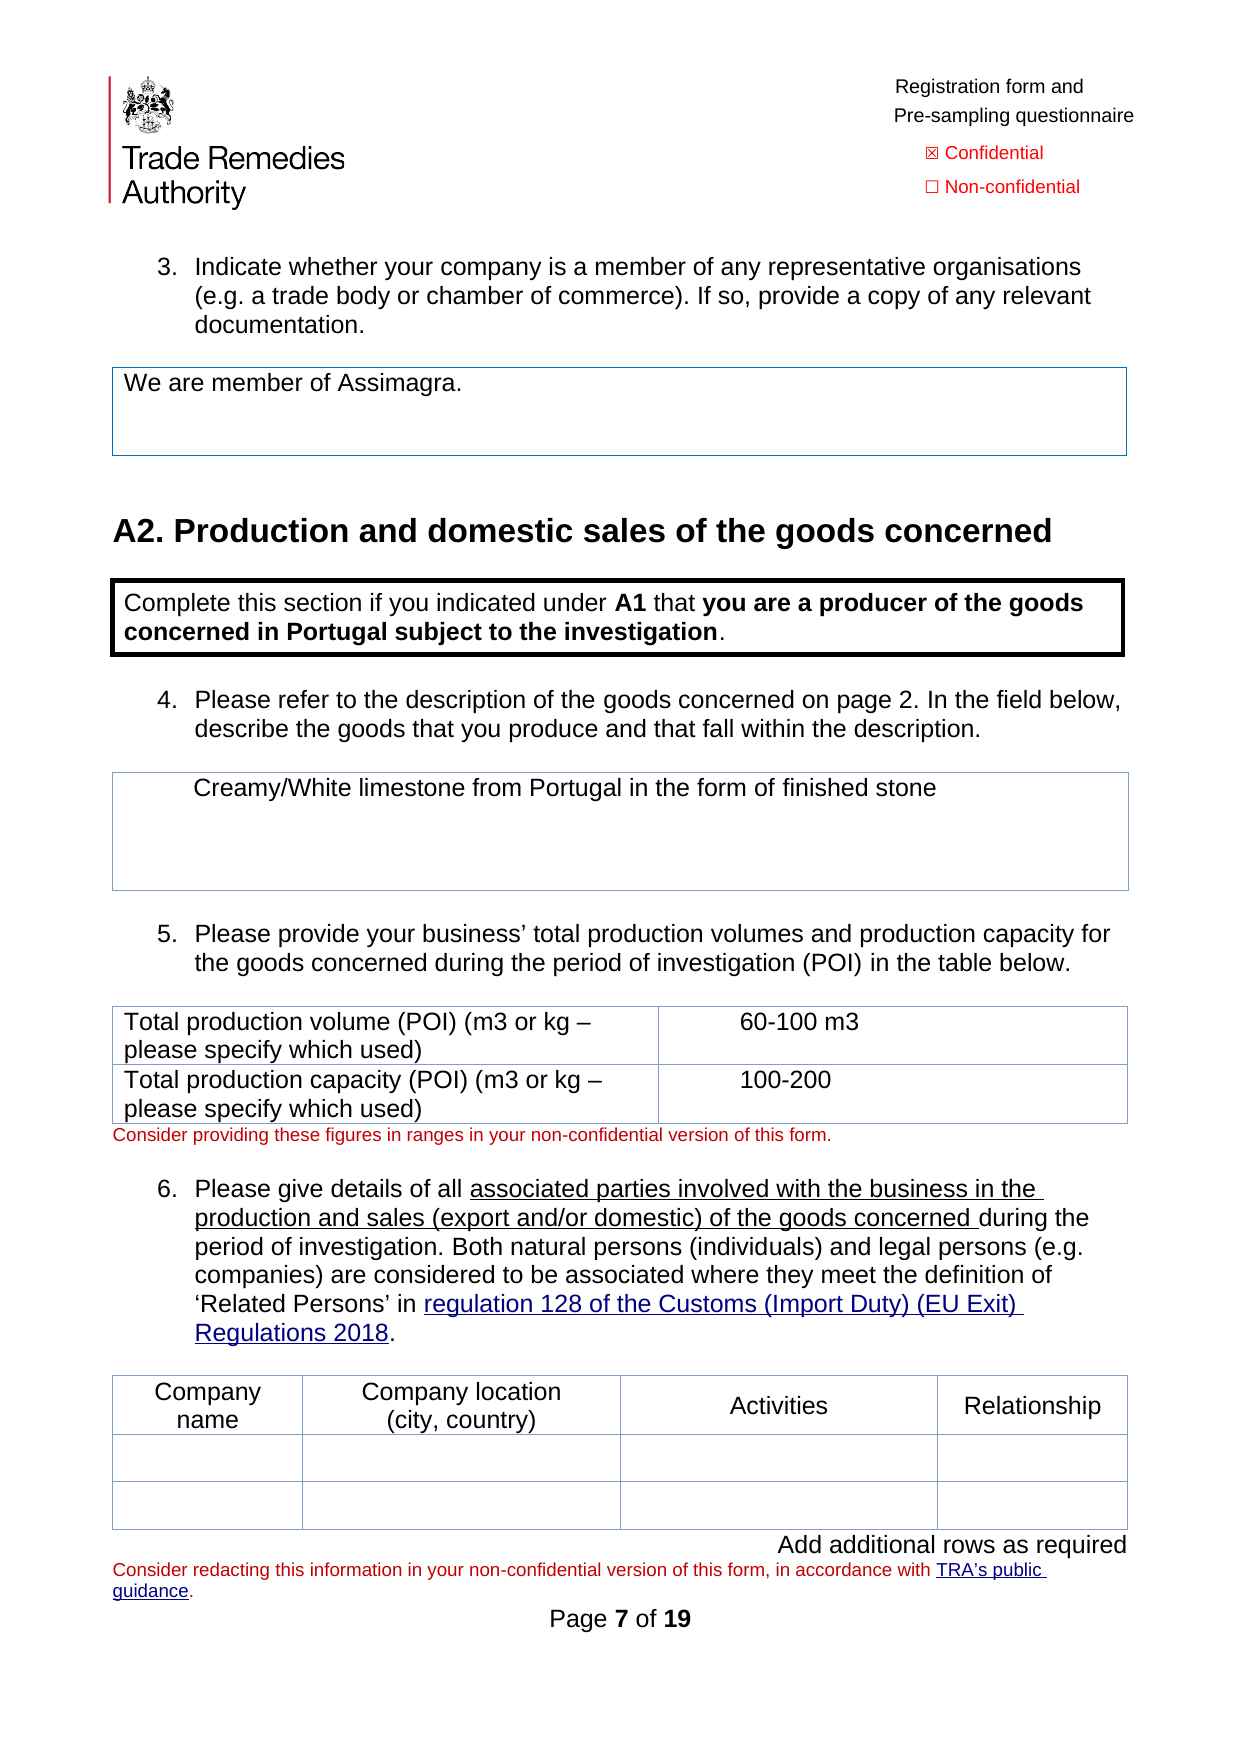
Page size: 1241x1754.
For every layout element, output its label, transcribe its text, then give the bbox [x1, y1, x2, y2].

table_cell [621, 1482, 937, 1528]
table_cell [303, 1435, 620, 1481]
list Indicate whether your company is a member of any representative organisations (e.g. a trade body or chamber of commerce). If so, provide a copy of any relevant documentation. [157, 252, 1128, 338]
table_header Creamy/White limestone from Portugal in the form of finished stone [113, 773, 1128, 890]
text Consider redacting this information in your non-confidential version of this form, in accordance with TRA’s public guidance. [112, 1558, 1128, 1601]
subtitle A2. Production and domestic sales of the goods concerned [112, 511, 1128, 549]
table_header Total production volume (POI) (m3 or kg – please specify which used) [113, 1007, 658, 1064]
text Consider providing these figures in ranges in your non-confidential version of this form. [112, 1124, 1128, 1145]
table_header Company location (city, country) [303, 1376, 620, 1434]
table_header We are member of Assimagra. [113, 368, 1126, 454]
table_header Company name [113, 1376, 302, 1434]
table_cell [113, 1482, 302, 1528]
list Please refer to the description of the goods concerned on page 2. In the field below, describe the goods that you produce and that fall within the description. [157, 685, 1128, 743]
table_header 60-100 m3 [659, 1007, 1127, 1064]
table_cell [113, 1435, 302, 1481]
table_cell Total production capacity (POI) (m3 or kg – please specify which used) [113, 1065, 658, 1123]
list Please give details of all associated parties involved with the business in the production and sales (export and/or domestic) of the goods concerned during the period of investigation. Both natural persons (individuals) and legal persons (e.g. companies) are considered to be associated where they meet the definition of ‘Related Persons’ in regulation 128 of the Customs (Import Duty) (EU Exit) Regulations 2018. [157, 1174, 1128, 1347]
text Add additional rows as required [112, 1530, 1128, 1558]
table_cell [938, 1482, 1127, 1528]
table_header Relationship [938, 1376, 1127, 1434]
list Please provide your business’ total production volumes and production capacity for the goods concerned during the period of investigation (POI) in the table below. [157, 919, 1128, 977]
table_header Activities [621, 1376, 937, 1434]
table_cell [938, 1435, 1127, 1481]
table_cell [303, 1482, 620, 1528]
table_cell 100-200 [659, 1065, 1127, 1123]
table_header Complete this section if you indicated under A1 that you are a producer of the goods concerned in Portugal subject to the investigation. [115, 583, 1121, 652]
table_cell [621, 1435, 937, 1481]
